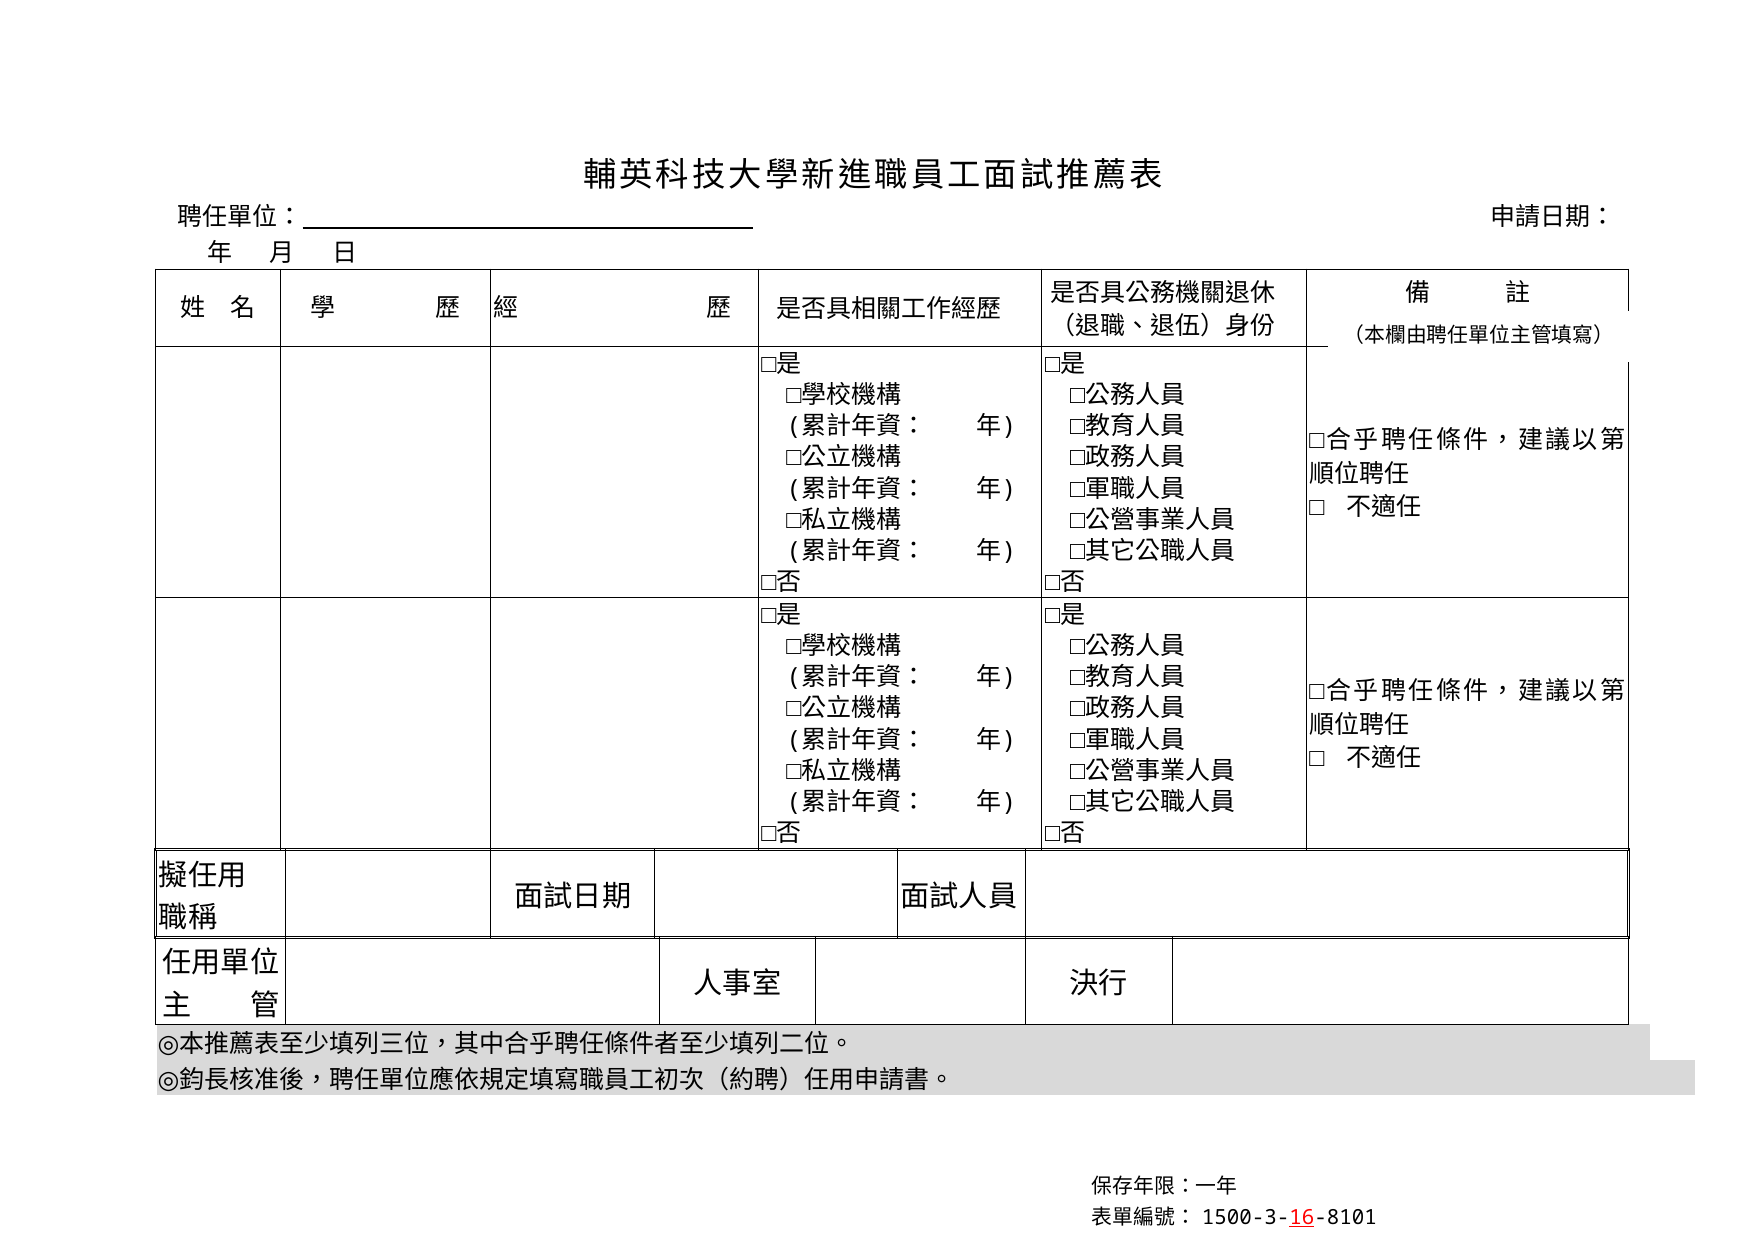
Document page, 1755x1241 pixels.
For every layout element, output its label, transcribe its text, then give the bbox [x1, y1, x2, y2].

table_cell □是 □公務人員 □教育人員 □政務人員 □軍職人員 □公營事業人員 □其它公職人員 □否 [1042, 347, 1306, 597]
table_cell [816, 939, 1025, 1023]
table_cell 決行 [1026, 939, 1172, 1023]
table_header 姓 名 [156, 270, 280, 346]
table_cell □合乎聘任條件，建議以第 順位聘任 不適任 [1307, 347, 1628, 597]
table_cell □是 □學校機構 (累計年資： 年) □公立機構 (累計年資： 年) □私立機構 (累計年資： 年) □否 [759, 347, 1041, 597]
text ◎鈞長核准後，聘任單位應依規定填寫職員工初次（約聘）任用申請書。 [157, 1060, 1695, 1095]
table_header 經 歷 [491, 270, 758, 346]
table_cell □是 □學校機構 (累計年資： 年) □公立機構 (累計年資： 年) □私立機構 (累計年資： 年) □否 [759, 598, 1041, 848]
table_cell [655, 851, 897, 936]
table_cell 人事室 [660, 939, 815, 1023]
table_cell [491, 347, 758, 597]
table_cell [1026, 851, 1627, 936]
text 輔英科技大學新進職員工面試推薦表 [207, 148, 1650, 196]
table_header 是否具相關工作經歷 [759, 270, 1041, 346]
table_cell [1173, 939, 1628, 1023]
table_cell [491, 598, 758, 848]
table_header 學 歷 [281, 270, 490, 346]
table_cell [156, 598, 280, 848]
text ◎本推薦表至少填列三位，其中合乎聘任條件者至少填列二位。 [157, 1024, 1650, 1060]
table_cell [156, 347, 280, 597]
table_cell [286, 939, 659, 1023]
table_cell □合乎聘任條件，建議以第 順位聘任 不適任 [1307, 598, 1628, 848]
table_header 是否具公務機關退休 （退職、退伍）身份 [1328, 311, 1665, 362]
table_cell [286, 851, 490, 936]
table_cell 面試日期 [491, 851, 654, 936]
table_cell 面試人員 [898, 851, 1025, 936]
text 聘任單位： 申請日期： 年 月 日 [177, 196, 1650, 268]
table_cell □是 □公務人員 □教育人員 □政務人員 □軍職人員 □公營事業人員 □其它公職人員 □否 [1042, 598, 1306, 848]
table_cell [281, 598, 490, 848]
table_cell 擬任用 職稱 [157, 851, 285, 936]
table_header 是否具公務機關退休 （退職、退伍）身份 [1042, 270, 1306, 346]
table_header 備 註 [1307, 270, 1628, 346]
table_cell [281, 347, 490, 597]
table_cell 任用單位 主 管 [156, 939, 285, 1023]
